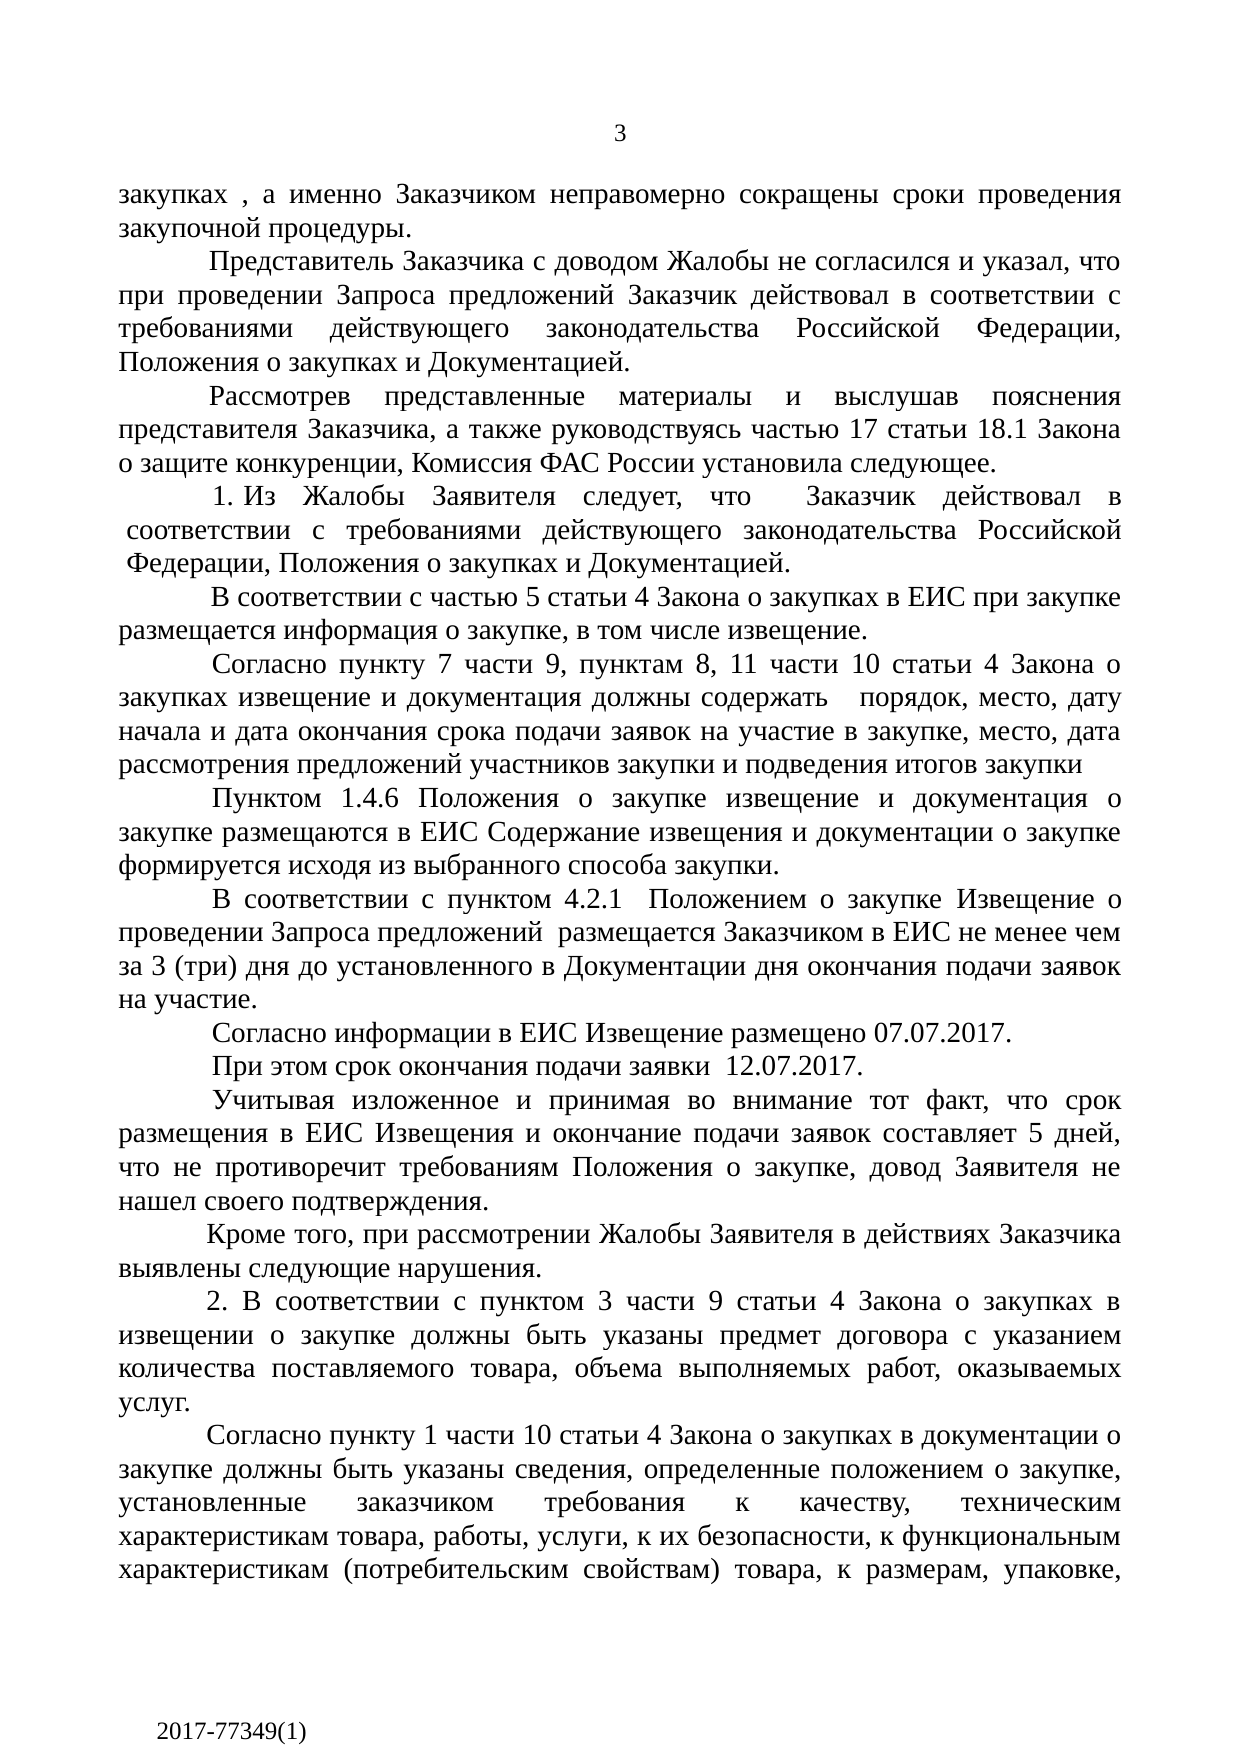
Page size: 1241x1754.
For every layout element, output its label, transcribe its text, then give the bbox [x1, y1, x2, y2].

text Кроме того, при рассмотрении Жалобы Заявителя в действиях Заказчика выявлены следующие нарушения. [118, 1216, 1122, 1283]
list Из Жалобы Заявителя следует, что Заказчик действовал в соответствии с требованиями действующего законодательства Российской Федерации, Положения о закупках и Документацией. [126, 478, 1122, 579]
text Согласно информации в ЕИС Извещение размещено 07.07.2017. [118, 1015, 1122, 1048]
text При этом срок окончания подачи заявки 12.07.2017. [118, 1048, 1122, 1082]
text В соответствии с частью 5 статьи 4 Закона о закупках в ЕИС при закупке размещается информация о закупке, в том числе извещение. [118, 579, 1122, 646]
text закупках , а именно Заказчиком неправомерно сокращены сроки проведения закупочной процедуры. [118, 176, 1122, 243]
text Пунктом 1.4.6 Положения о закупке извещение и документация о закупке размещаются в ЕИС Содержание извещения и документации о закупке формируется исходя из выбранного способа закупки. [118, 780, 1122, 881]
text 2. В соответствии с пунктом 3 части 9 статьи 4 Закона о закупках в извещении о закупке должны быть указаны предмет договора с указанием количества поставляемого товара, объема выполняемых работ, оказываемых услуг. [118, 1283, 1122, 1417]
text Согласно пункту 1 части 10 статьи 4 Закона о закупках в документации о закупке должны быть указаны сведения, определенные положением о закупке, установленные заказчиком требования к качеству, техническим характеристикам товара, работы, услуги, к их безопасности, к функциональным характеристикам (потребительским свойствам) товара, к размерам, упаковке, [118, 1417, 1122, 1585]
text Рассмотрев представленные материалы и выслушав пояснения представителя Заказчика, а также руководствуясь частью 17 статьи 18.1 Закона о защите конкуренции, Комиссия ФАС России установила следующее. [118, 378, 1122, 478]
text В соответствии с пунктом 4.2.1 Положением о закупке Извещение о проведении Запроса предложений размещается Заказчиком в ЕИС не менее чем за 3 (три) дня до установленного в Документации дня окончания подачи заявок на участие. [118, 881, 1122, 1015]
text Представитель Заказчика с доводом Жалобы не согласился и указал, что при проведении Запроса предложений Заказчик действовал в соответствии с требованиями действующего законодательства Российской Федерации, Положения о закупках и Документацией. [118, 243, 1122, 378]
text Учитывая изложенное и принимая во внимание тот факт, что срок размещения в ЕИС Извещения и окончание подачи заявок составляет 5 дней, что не противоречит требованиям Положения о закупке, довод Заявителя не нашел своего подтверждения. [118, 1082, 1122, 1216]
text Согласно пункту 7 части 9, пунктам 8, 11 части 10 статьи 4 Закона о закупках извещение и документация должны содержать порядок, место, дату начала и дата окончания срока подачи заявок на участие в закупке, место, дата рассмотрения предложений участников закупки и подведения итогов закупки [118, 646, 1122, 780]
